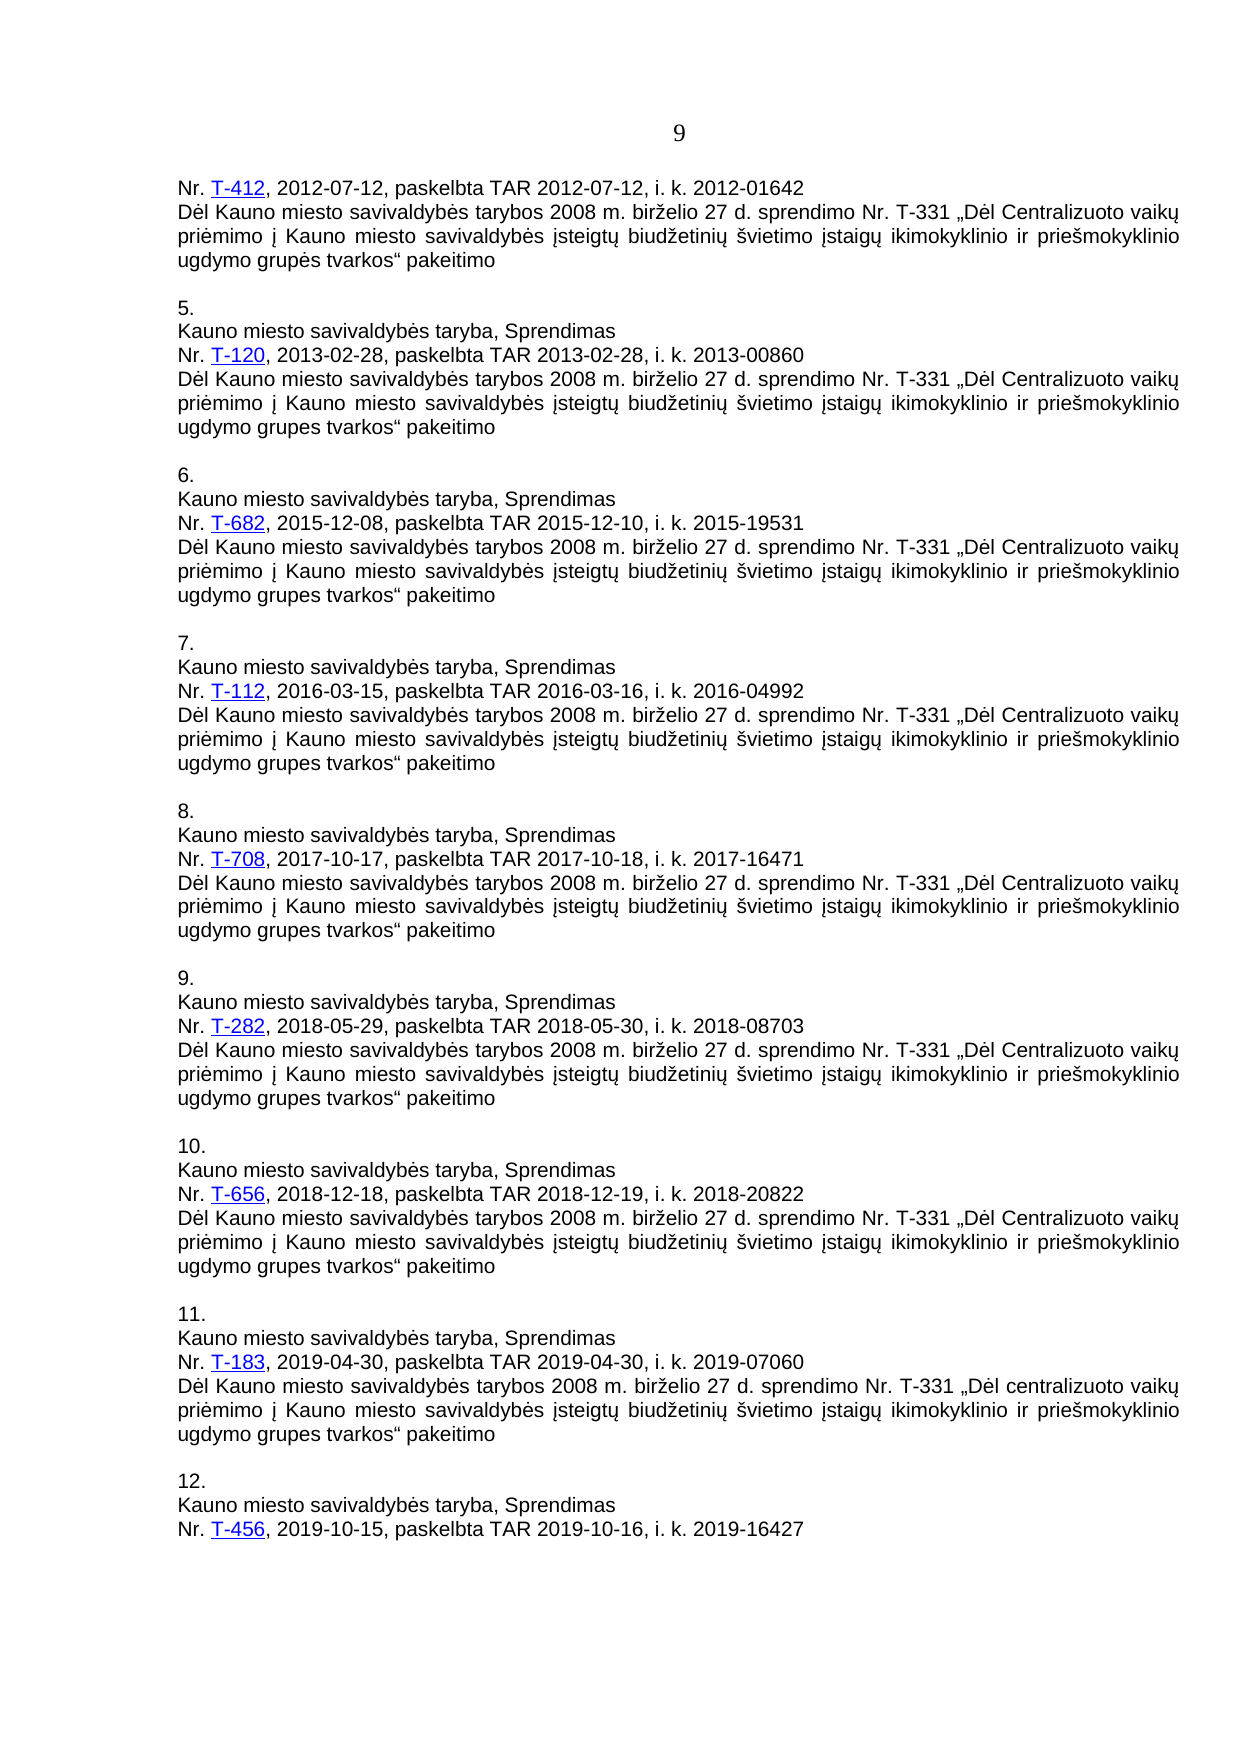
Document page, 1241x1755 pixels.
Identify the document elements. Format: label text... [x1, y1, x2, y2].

text Nr. T-183, 2019-04-30, paskelbta TAR 2019-04-30, i. k. 2019-07060 [177, 1349, 1181, 1373]
text Dėl Kauno miesto savivaldybės tarybos 2008 m. birželio 27 d. sprendimo Nr. T-331 „Dėl Centralizuoto vaikų priėmimo į Kauno miesto savivaldybės įsteigtų biudžetinių švietimo įstaigų ikimokyklinio ir priešmokyklinio ugdymo grupės tvarkos“ pakeitimo [177, 199, 1181, 271]
text Nr. T-282, 2018-05-29, paskelbta TAR 2018-05-30, i. k. 2018-08703 [177, 1014, 1181, 1038]
text Dėl Kauno miesto savivaldybės tarybos 2008 m. birželio 27 d. sprendimo Nr. T-331 „Dėl Centralizuoto vaikų priėmimo į Kauno miesto savivaldybės įsteigtų biudžetinių švietimo įstaigų ikimokyklinio ir priešmokyklinio ugdymo grupes tvarkos“ pakeitimo [177, 367, 1181, 439]
text 5. [177, 295, 1181, 319]
text Dėl Kauno miesto savivaldybės tarybos 2008 m. birželio 27 d. sprendimo Nr. T-331 „Dėl Centralizuoto vaikų priėmimo į Kauno miesto savivaldybės įsteigtų biudžetinių švietimo įstaigų ikimokyklinio ir priešmokyklinio ugdymo grupes tvarkos“ pakeitimo [177, 1038, 1181, 1110]
text 11. [177, 1302, 1181, 1326]
text Kauno miesto savivaldybės taryba, Sprendimas [177, 655, 1181, 679]
text Dėl Kauno miesto savivaldybės tarybos 2008 m. birželio 27 d. sprendimo Nr. T-331 „Dėl Centralizuoto vaikų priėmimo į Kauno miesto savivaldybės įsteigtų biudžetinių švietimo įstaigų ikimokyklinio ir priešmokyklinio ugdymo grupes tvarkos“ pakeitimo [177, 870, 1181, 942]
text 12. [177, 1469, 1181, 1493]
text Kauno miesto savivaldybės taryba, Sprendimas [177, 1158, 1181, 1182]
text Kauno miesto savivaldybės taryba, Sprendimas [177, 1493, 1181, 1517]
text Nr. T-656, 2018-12-18, paskelbta TAR 2018-12-19, i. k. 2018-20822 [177, 1182, 1181, 1206]
text Dėl Kauno miesto savivaldybės tarybos 2008 m. birželio 27 d. sprendimo Nr. T-331 „Dėl Centralizuoto vaikų priėmimo į Kauno miesto savivaldybės įsteigtų biudžetinių švietimo įstaigų ikimokyklinio ir priešmokyklinio ugdymo grupes tvarkos“ pakeitimo [177, 1206, 1181, 1278]
text Kauno miesto savivaldybės taryba, Sprendimas [177, 990, 1181, 1014]
text Kauno miesto savivaldybės taryba, Sprendimas [177, 822, 1181, 846]
text 8. [177, 798, 1181, 822]
text 10. [177, 1134, 1181, 1158]
text Kauno miesto savivaldybės taryba, Sprendimas [177, 1326, 1181, 1349]
text Nr. T-682, 2015-12-08, paskelbta TAR 2015-12-10, i. k. 2015-19531 [177, 511, 1181, 535]
text Dėl Kauno miesto savivaldybės tarybos 2008 m. birželio 27 d. sprendimo Nr. T-331 „Dėl Centralizuoto vaikų priėmimo į Kauno miesto savivaldybės įsteigtų biudžetinių švietimo įstaigų ikimokyklinio ir priešmokyklinio ugdymo grupes tvarkos“ pakeitimo [177, 535, 1181, 607]
text Nr. T-120, 2013-02-28, paskelbta TAR 2013-02-28, i. k. 2013-00860 [177, 343, 1181, 367]
text 7. [177, 631, 1181, 655]
text Dėl Kauno miesto savivaldybės tarybos 2008 m. birželio 27 d. sprendimo Nr. T-331 „Dėl Centralizuoto vaikų priėmimo į Kauno miesto savivaldybės įsteigtų biudžetinių švietimo įstaigų ikimokyklinio ir priešmokyklinio ugdymo grupes tvarkos“ pakeitimo [177, 703, 1181, 774]
text Kauno miesto savivaldybės taryba, Sprendimas [177, 487, 1181, 511]
text Nr. T-456, 2019-10-15, paskelbta TAR 2019-10-16, i. k. 2019-16427 [177, 1517, 1181, 1541]
text 9. [177, 966, 1181, 990]
text Nr. T-412, 2012-07-12, paskelbta TAR 2012-07-12, i. k. 2012-01642 [177, 176, 1181, 199]
text Nr. T-708, 2017-10-17, paskelbta TAR 2017-10-18, i. k. 2017-16471 [177, 846, 1181, 870]
text Nr. T-112, 2016-03-15, paskelbta TAR 2016-03-16, i. k. 2016-04992 [177, 679, 1181, 703]
text 6. [177, 463, 1181, 487]
text Kauno miesto savivaldybės taryba, Sprendimas [177, 319, 1181, 343]
text Dėl Kauno miesto savivaldybės tarybos 2008 m. birželio 27 d. sprendimo Nr. T-331 „Dėl centralizuoto vaikų priėmimo į Kauno miesto savivaldybės įsteigtų biudžetinių švietimo įstaigų ikimokyklinio ir priešmokyklinio ugdymo grupes tvarkos“ pakeitimo [177, 1373, 1181, 1445]
